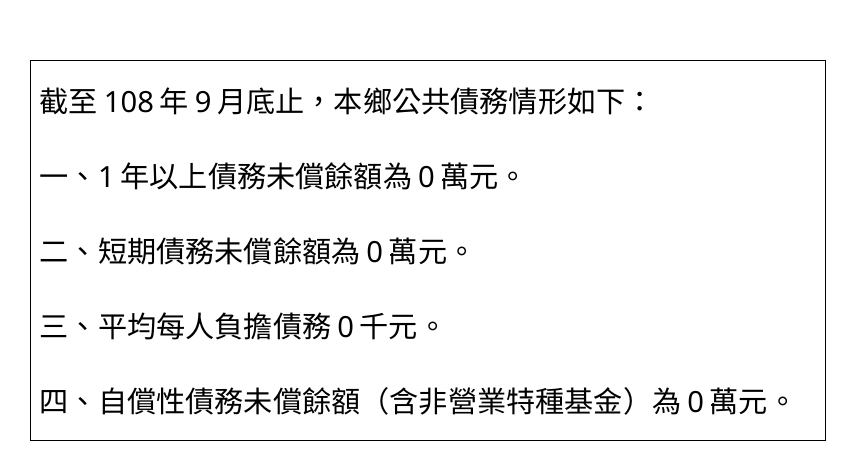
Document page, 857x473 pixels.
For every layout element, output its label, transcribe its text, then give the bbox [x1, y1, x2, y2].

text 三、平均每人負擔債務0千元。 [31, 284, 825, 359]
text 二、短期債務未償餘額為0萬元。 [31, 209, 825, 284]
text 四、自償性債務未償餘額（含非營業特種基金）為0萬元。 [31, 359, 825, 440]
text 一、1年以上債務未償餘額為0萬元。 [31, 134, 825, 209]
text 截至108年9月底止，本鄉公共債務情形如下： [31, 61, 825, 134]
